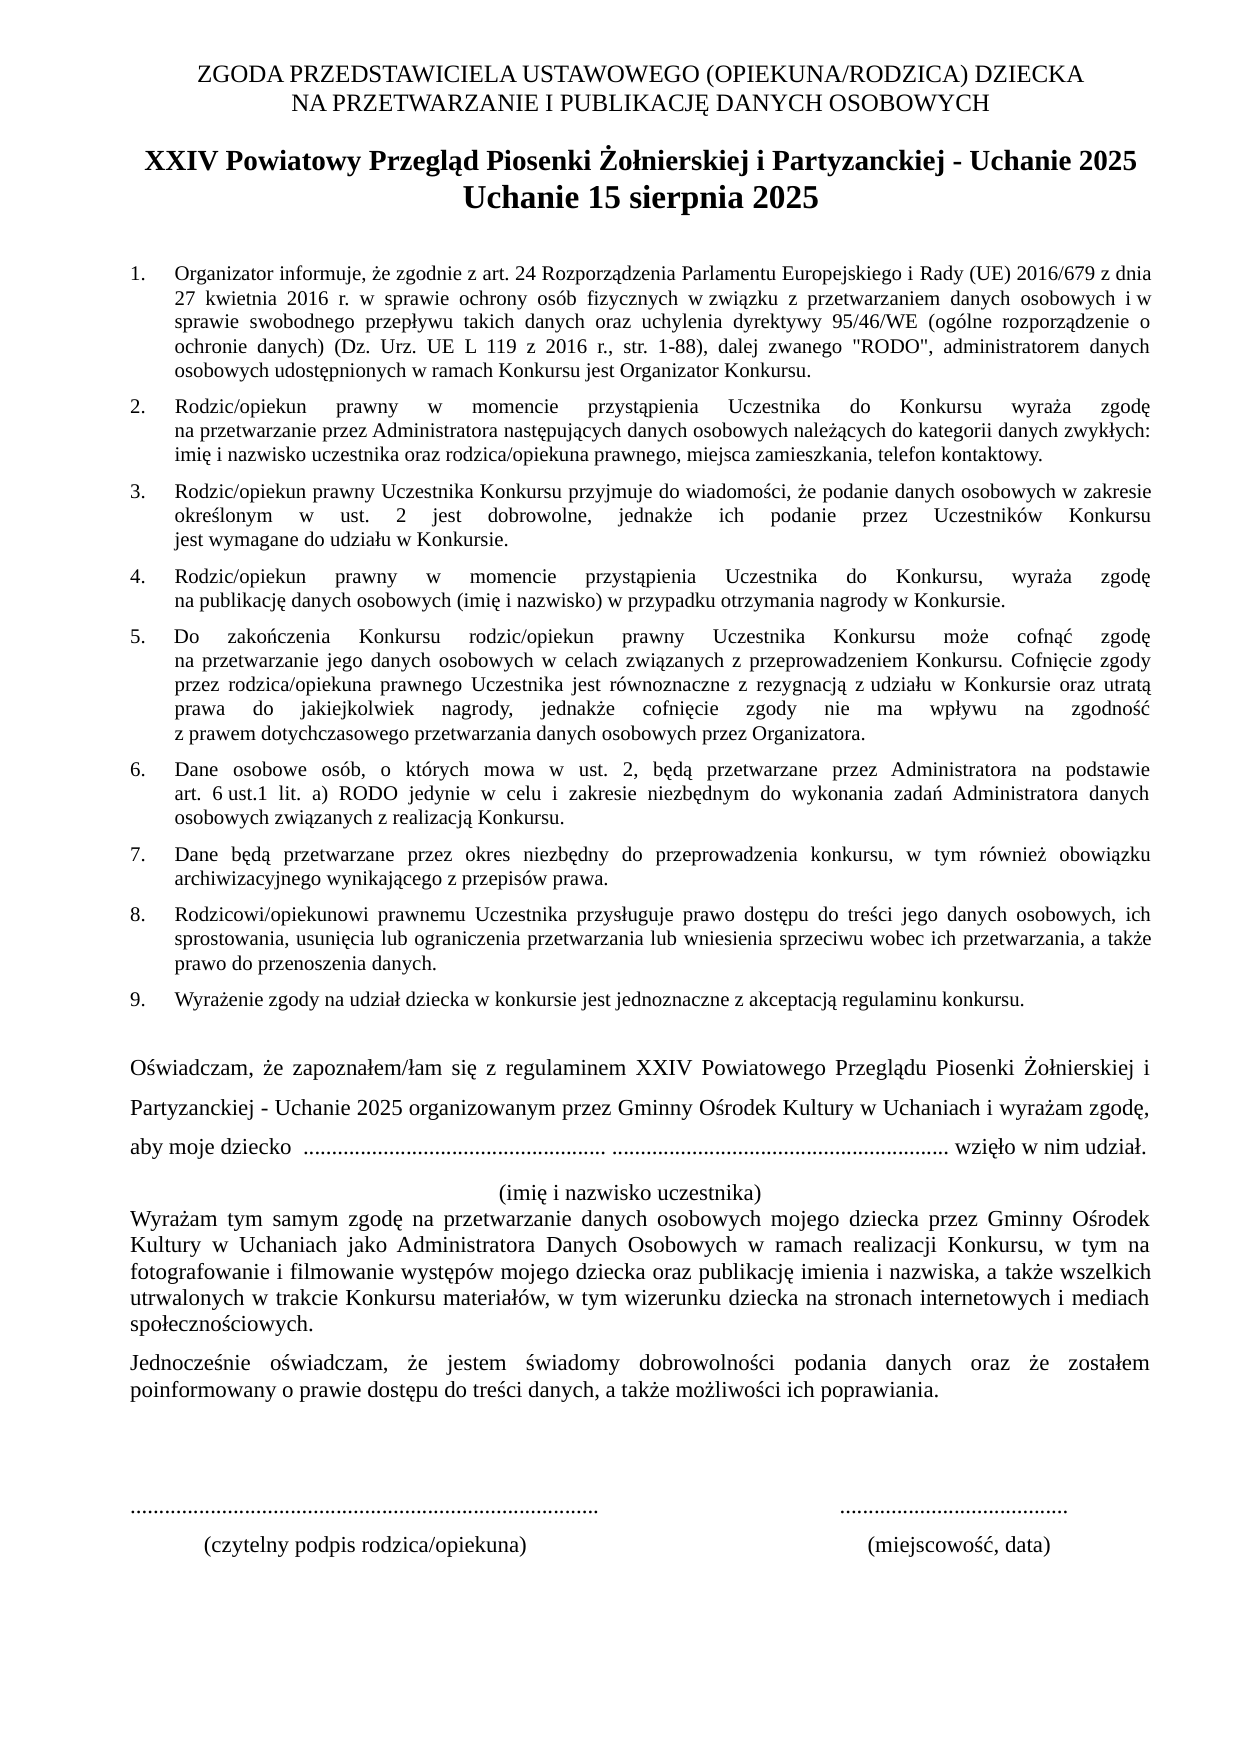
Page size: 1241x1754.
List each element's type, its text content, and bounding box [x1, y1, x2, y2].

text Oświadczam, że zapoznałem/łam się z regulaminem XXIV Powiatowego Przeglądu Piosenki Żołnierskiej i Partyzanckiej - Uchanie 2025 organizowanym przez Gminny Ośrodek Kultury w Uchaniach i wyrażam zgodę, aby moje dziecko ..................................................... ........................................................... wzięło w nim udział. [130, 1054, 1152, 1159]
text Wyrażam tym samym zgodę na przetwarzanie danych osobowych mojego dziecka przez Gminny Ośrodek Kultury w Uchaniach jako Administratora Danych Osobowych w ramach realizacji Konkursu, w tym na fotografowanie i filmowanie występów mojego dziecka oraz publikację imienia i nazwiska, a także wszelkich utrwalonych w trakcie Konkursu materiałów, w tym wizerunku dziecka na stronach internetowych i mediach społecznościowych. [130, 1205, 1152, 1337]
text 2. Rodzic/opiekun prawny w momencie przystąpienia Uczestnika do Konkursu wyraża zgodę na przetwarzanie przez Administratora następujących danych osobowych należących do kategorii danych zwykłych: imię i nazwisko uczestnika oraz rodzica/opiekuna prawnego, miejsca zamieszkania, telefon kontaktowy. [130, 394, 1152, 466]
text NA PRZETWARZANIE I PUBLIKACJĘ DANYCH OSOBOWYCH [130, 88, 1152, 117]
text 4. Rodzic/opiekun prawny w momencie przystąpienia Uczestnika do Konkursu, wyraża zgodę na publikację danych osobowych (imię i nazwisko) w przypadku otrzymania nagrody w Konkursie. [130, 563, 1152, 612]
text 1. Organizator informuje, że zgodnie z art. 24 Rozporządzenia Parlamentu Europejskiego i Rady (UE) 2016/679 z dnia 27 kwietnia 2016 r. w sprawie ochrony osób fizycznych w związku z przetwarzaniem danych osobowych i w sprawie swobodnego przepływu takich danych oraz uchylenia dyrektywy 95/46/WE (ogólne rozporządzenie o ochronie danych) (Dz. Urz. UE L 119 z 2016 r., str. 1-88), dalej zwanego "RODO", administratorem danych osobowych udostępnionych w ramach Konkursu jest Organizator Konkursu. [130, 261, 1152, 382]
text .................................................................................. ........................................ [130, 1492, 1152, 1518]
text (czytelny podpis rodzica/opiekuna) (miejscowość, data) [130, 1531, 1152, 1557]
text XXIV Powiatowy Przegląd Piosenki Żołnierskiej i Partyzanckiej - Uchanie 2025 [130, 143, 1152, 177]
text Uchanie 15 sierpnia 2025 [130, 177, 1152, 215]
text 3. Rodzic/opiekun prawny Uczestnika Konkursu przyjmuje do wiadomości, że podanie danych osobowych w zakresie określonym w ust. 2 jest dobrowolne, jednakże ich podanie przez Uczestników Konkursu jest wymagane do udziału w Konkursie. [130, 479, 1152, 551]
text Jednocześnie oświadczam, że jestem świadomy dobrowolności podania danych oraz że zostałem poinformowany o prawie dostępu do treści danych, a także możliwości ich poprawiania. [130, 1349, 1152, 1402]
text 7. Dane będą przetwarzane przez okres niezbędny do przeprowadzenia konkursu, w tym również obowiązku archiwizacyjnego wynikającego z przepisów prawa. [130, 842, 1152, 890]
text 8. Rodzicowi/opiekunowi prawnemu Uczestnika przysługuje prawo dostępu do treści jego danych osobowych, ich sprostowania, usunięcia lub ograniczenia przetwarzania lub wniesienia sprzeciwu wobec ich przetwarzania, a także prawo do przenoszenia danych. [130, 902, 1152, 974]
text (imię i nazwisko uczestnika) [130, 1179, 1152, 1205]
text 6. Dane osobowe osób, o których mowa w ust. 2, będą przetwarzane przez Administratora na podstawie art. 6 ust.1 lit. a) RODO jedynie w celu i zakresie niezbędnym do wykonania zadań Administratora danych osobowych związanych z realizacją Konkursu. [130, 757, 1152, 829]
text 5. Do zakończenia Konkursu rodzic/opiekun prawny Uczestnika Konkursu może cofnąć zgodę na przetwarzanie jego danych osobowych w celach związanych z przeprowadzeniem Konkursu. Cofnięcie zgody przez rodzica/opiekuna prawnego Uczestnika jest równoznaczne z rezygnacją z udziału w Konkursie oraz utratą prawa do jakiejkolwiek nagrody, jednakże cofnięcie zgody nie ma wpływu na zgodność z prawem dotychczasowego przetwarzania danych osobowych przez Organizatora. [130, 624, 1152, 744]
text 9. Wyrażenie zgody na udział dziecka w konkursie jest jednoznaczne z akceptacją regulaminu konkursu. [130, 987, 1152, 1011]
text ZGODA PRZEDSTAWICIELA USTAWOWEGO (OPIEKUNA/RODZICA) DZIECKA [130, 59, 1152, 88]
